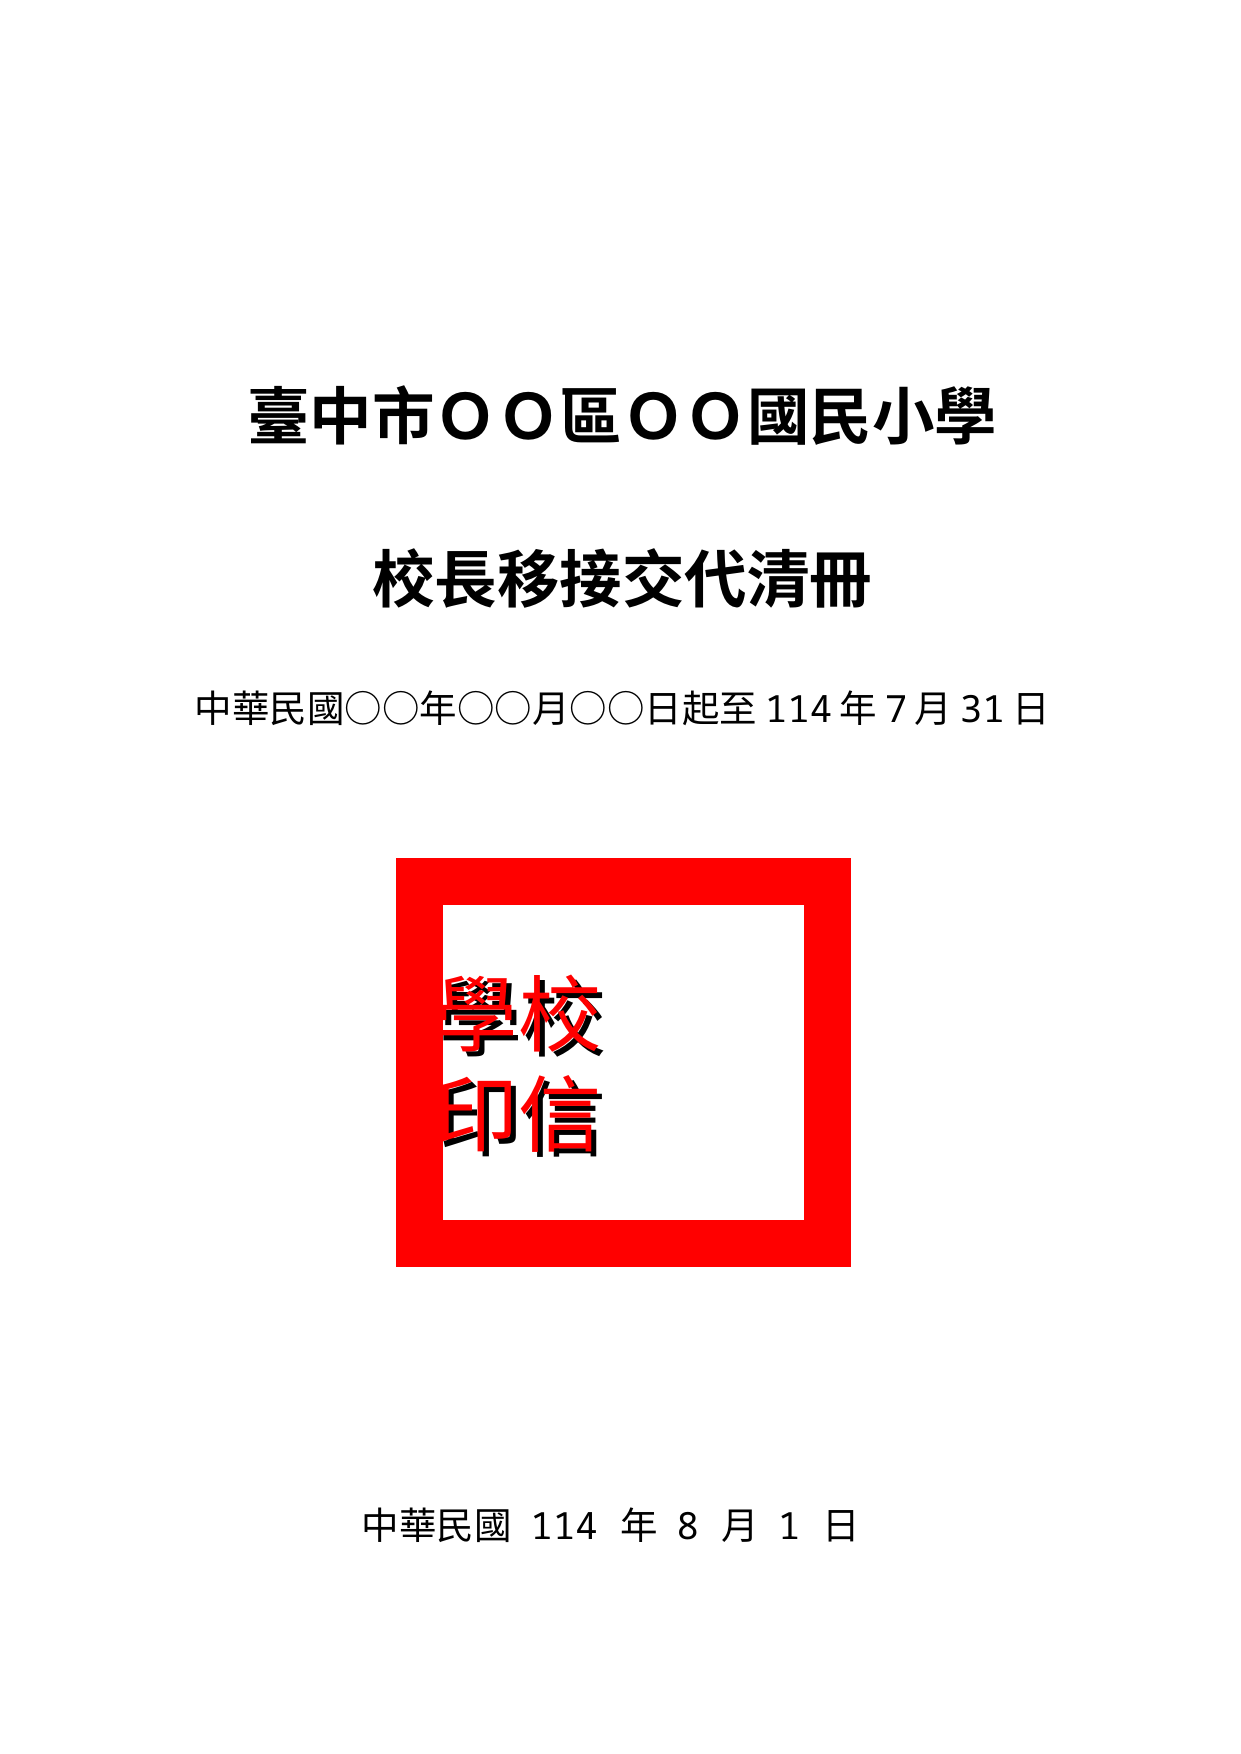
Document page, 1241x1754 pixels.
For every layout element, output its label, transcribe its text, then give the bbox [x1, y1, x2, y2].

text 校長移接交代清冊 [112, 502, 1131, 627]
text 中華民國○○年○○月○○日起至114年7月31日 [112, 664, 1131, 727]
text 中華民國 114 年 8 月 1 日 [112, 1496, 1128, 1550]
text 臺中市ＯＯ區ＯＯ國民小學 [112, 339, 1131, 464]
